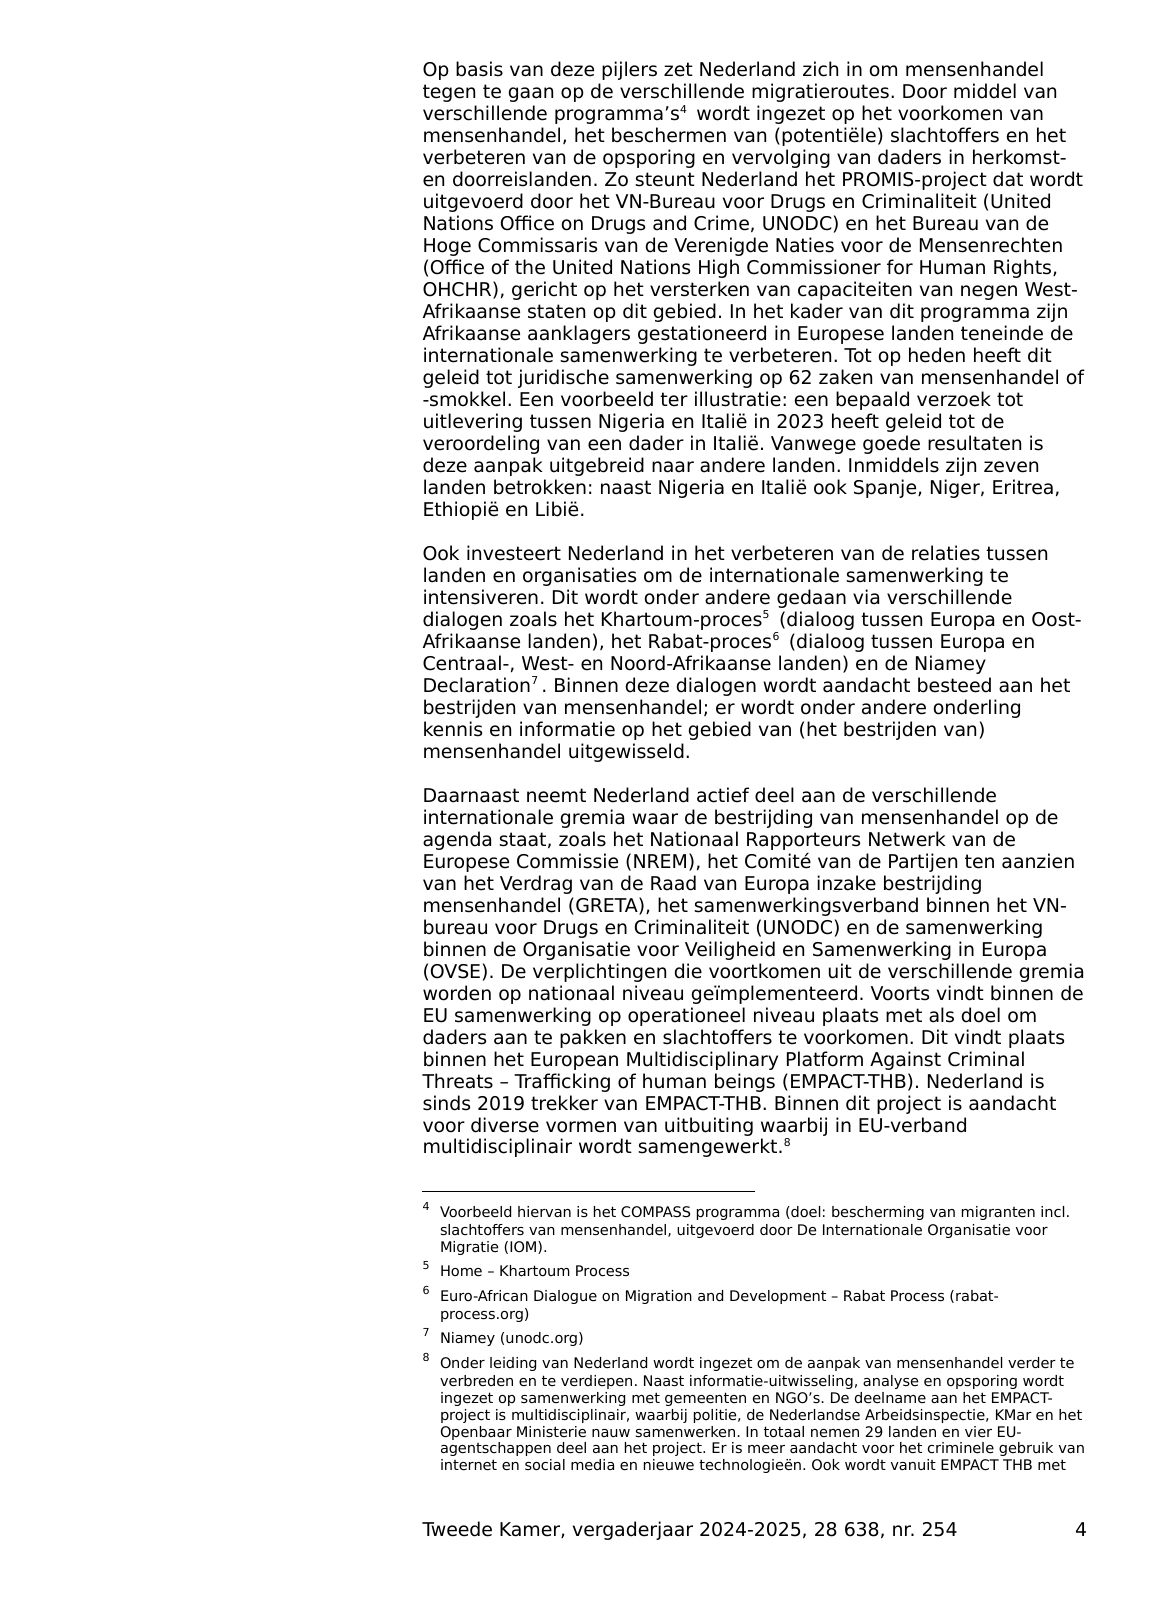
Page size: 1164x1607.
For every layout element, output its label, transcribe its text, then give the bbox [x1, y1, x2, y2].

text Op basis van deze pijlers zet Nederland zich in om mensenhandel tegen te gaan op de verschillende migratieroutes. Door middel van verschillende programma’s wordt ingezet op het voorkomen van mensenhandel, het beschermen van (potentiële) slachtoffers en het verbeteren van de opsporing en vervolging van daders in herkomst- en doorreislanden. Zo steunt Nederland het PROMIS-project dat wordt uitgevoerd door het VN-Bureau voor Drugs en Criminaliteit (United Nations Office on Drugs and Crime, UNODC) en het Bureau van de Hoge Commissaris van de Verenigde Naties voor de Mensenrechten (Office of the United Nations High Commissioner for Human Rights, OHCHR), gericht op het versterken van capaciteiten van negen West-Afrikaanse staten op dit gebied. In het kader van dit programma zijn Afrikaanse aanklagers gestationeerd in Europese landen teneinde de internationale samenwerking te verbeteren. Tot op heden heeft dit geleid tot juridische samenwerking op 62 zaken van mensenhandel of -smokkel. Een voorbeeld ter illustratie: een bepaald verzoek tot uitlevering tussen Nigeria en Italië in 2023 heeft geleid tot de veroordeling van een dader in Italië. Vanwege goede resultaten is deze aanpak uitgebreid naar andere landen. Inmiddels zijn zeven landen betrokken: naast Nigeria en Italië ook Spanje, Niger, Eritrea, Ethiopië en Libië. [422, 59, 1087, 521]
text Home – Khartoum Process [422, 1259, 1087, 1281]
text Daarnaast neemt Nederland actief deel aan de verschillende internationale gremia waar de bestrijding van mensenhandel op de agenda staat, zoals het Nationaal Rapporteurs Netwerk van de Europese Commissie (NREM), het Comité van de Partijen ten aanzien van het Verdrag van de Raad van Europa inzake bestrijding mensenhandel (GRETA), het samenwerkingsverband binnen het VN-bureau voor Drugs en Criminaliteit (UNODC) en de samenwerking binnen de Organisatie voor Veiligheid en Samenwerking in Europa (OVSE). De verplichtingen die voortkomen uit de verschillende gremia worden op nationaal niveau geïmplementeerd. Voorts vindt binnen de EU samenwerking op operationeel niveau plaats met als doel om daders aan te pakken en slachtoffers te voorkomen. Dit vindt plaats binnen het European Multidisciplinary Platform Against Criminal Threats – Trafficking of human beings (EMPACT-THB). Nederland is sinds 2019 trekker van EMPACT-THB. Binnen dit project is aandacht voor diverse vormen van uitbuiting waarbij in EU-verband multidisciplinair wordt samengewerkt. [422, 785, 1087, 1158]
text Ook investeert Nederland in het verbeteren van de relaties tussen landen en organisaties om de internationale samenwerking te intensiveren. Dit wordt onder andere gedaan via verschillende dialogen zoals het Khartoum-proces (dialoog tussen Europa en Oost-Afrikaanse landen), het Rabat-proces (dialoog tussen Europa en Centraal-, West- en Noord-Afrikaanse landen) en de Niamey Declaration. Binnen deze dialogen wordt aandacht besteed aan het bestrijden van mensenhandel; er wordt onder andere onderling kennis en informatie op het gebied van (het bestrijden van) mensenhandel uitgewisseld. [422, 543, 1087, 763]
text Niamey (unodc.org) [422, 1326, 1087, 1348]
text Euro-African Dialogue on Migration and Development – Rabat Process (rabat-process.org) [422, 1284, 1087, 1323]
text Voorbeeld hiervan is het COMPASS programma (doel: bescherming van migranten incl. slachtoffers van mensenhandel, uitgevoerd door De Internationale Organisatie voor Migratie (IOM). [422, 1200, 1087, 1256]
text Onder leiding van Nederland wordt ingezet om de aanpak van mensenhandel verder te verbreden en te verdiepen. Naast informatie-uitwisseling, analyse en opsporing wordt ingezet op samenwerking met gemeenten en NGO’s. De deelname aan het EMPACT-project is multidisciplinair, waarbij politie, de Nederlandse Arbeidsinspectie, KMar en het Openbaar Ministerie nauw samenwerken. In totaal nemen 29 landen en vier EU-agentschappen deel aan het project. Er is meer aandacht voor het criminele gebruik van internet en social media en nieuwe technologieën. Ook wordt vanuit EMPACT THB met [422, 1351, 1087, 1474]
